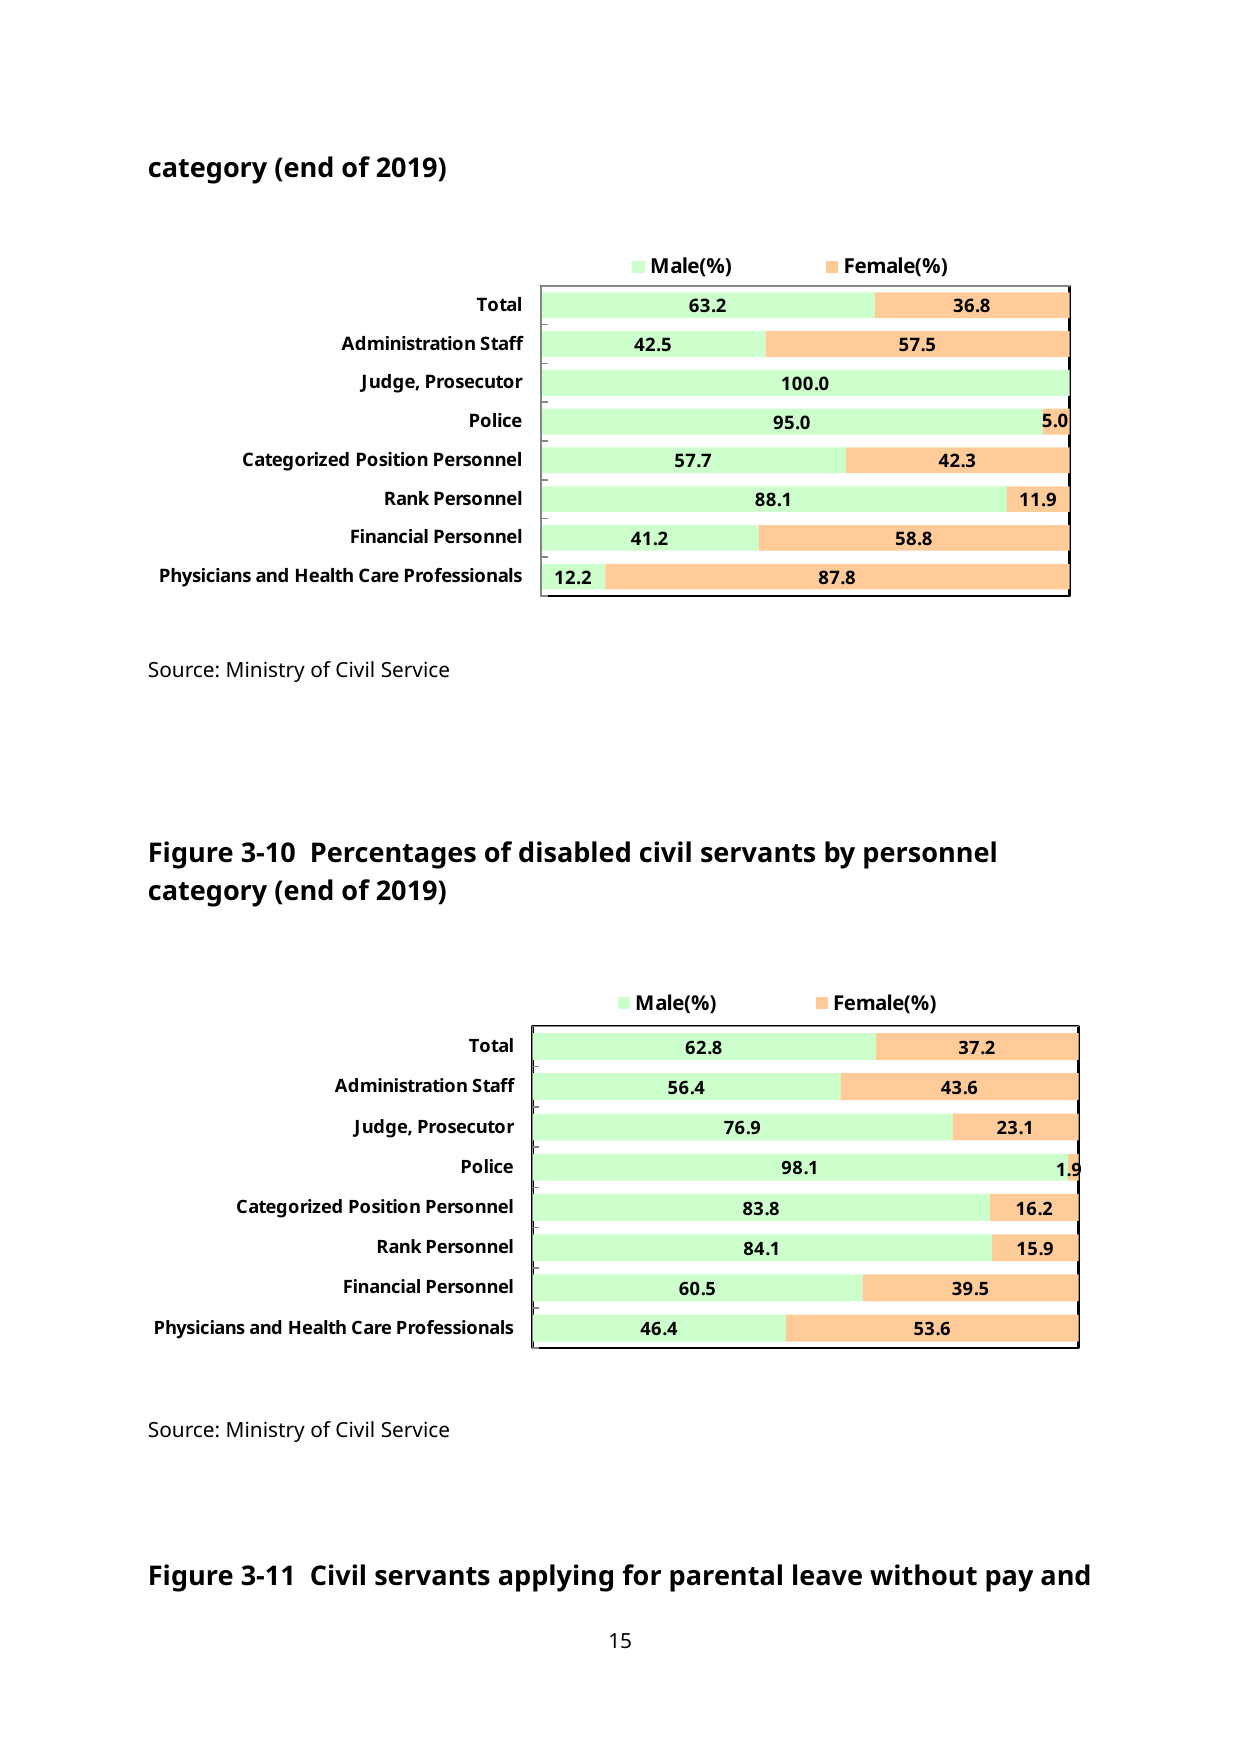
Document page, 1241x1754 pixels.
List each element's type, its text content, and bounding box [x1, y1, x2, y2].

subtitle Figure 3-10 Percentages of disabled civil servants by personnel category (end of 2019) [148, 832, 1092, 907]
subtitle Figure 3-11 Civil servants applying for parental leave without pay and [148, 1555, 1092, 1593]
text Source: Ministry of Civil Service [148, 1418, 1092, 1443]
text Source: Ministry of Civil Service [148, 657, 1092, 682]
subtitle category (end of 2019) [148, 148, 1092, 185]
